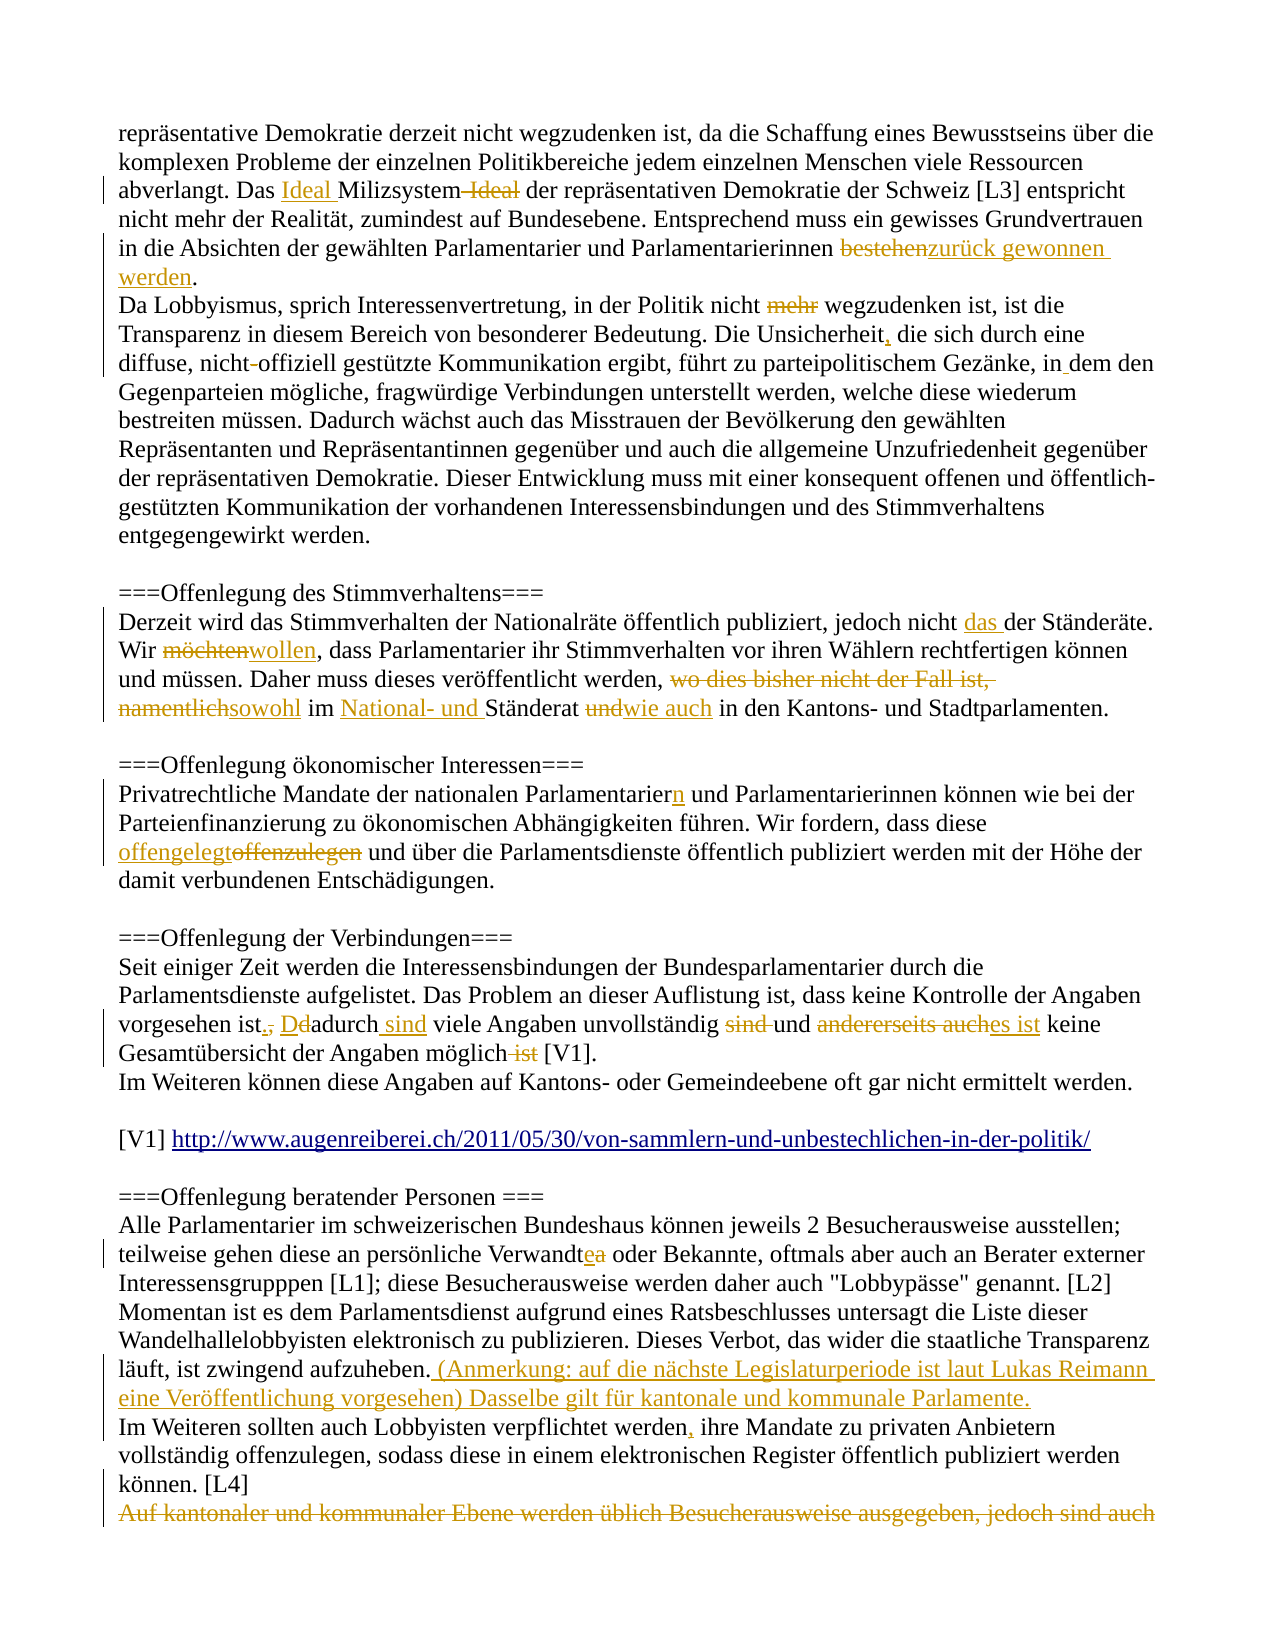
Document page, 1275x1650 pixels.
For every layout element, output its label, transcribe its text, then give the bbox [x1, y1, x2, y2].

text ==Transparentere repräsentative Demokratie == Die Piratenpartei schätzt die direktdemokratischen Mittel der Schweiz als wichtiges Kontrollinstrument der repräsentativen Demokratie. Sie ist auch der Ansicht, dass eine repräsentative Demokratie derzeit nicht wegzudenken ist, da die Schaffung eines Bewusstseins über die komplexen Probleme der einzelnen Politikbereiche jedem einzelnen Menschen viele Ressourcen abverlangt. Das Ideal Milizsystem der repräsentativen Demokratie der Schweiz [L3] entspricht nicht mehr der Realität, zumindest auf Bundesebene. Entsprechend muss ein gewisses Grundvertrauen in die Absichten der gewählten Parlamentarier und Parlamentarierinnen zurück gewonnen werden. Da Lobbyismus, sprich Interessenvertretung, in der Politik nicht wegzudenken ist, ist die Transparenz in diesem Bereich von besonderer Bedeutung. Die Unsicherheit, die sich durch eine diffuse, nichtoffiziell gestützte Kommunikation ergibt, führt zu parteipolitischem Gezänke, in dem den Gegenparteien mögliche, fragwürdige Verbindungen unterstellt werden, welche diese wiederum bestreiten müssen. Dadurch wächst auch das Misstrauen der Bevölkerung den gewählten Repräsentanten und Repräsentantinnen gegenüber und auch die allgemeine Unzufriedenheit gegenüber der repräsentativen Demokratie. Dieser Entwicklung muss mit einer konsequent offenen und öffentlich-gestützten Kommunikation der vorhandenen Interessensbindungen und des Stimmverhaltens entgegengewirkt werden. ===Offenlegung des Stimmverhaltens=== Derzeit wird das Stimmverhalten der Nationalräte öffentlich publiziert, jedoch nicht das der Ständeräte. Wir wollen, dass Parlamentarier ihr Stimmverhalten vor ihren Wählern rechtfertigen können und müssen. Daher muss dieses veröffentlicht werden, sowohl im National- und Ständerat wie auch in den Kantons- und Stadtparlamenten. ===Offenlegung ökonomischer Interessen=== Privatrechtliche Mandate der nationalen Parlamentariern und Parlamentarierinnen können wie bei der Parteienfinanzierung zu ökonomischen Abhängigkeiten führen. Wir fordern, dass diese offengelegt und über die Parlamentsdienste öffentlich publiziert werden mit der Höhe der damit verbundenen Entschädigungen. ===Offenlegung der Verbindungen=== Seit einiger Zeit werden die Interessensbindungen der Bundesparlamentarier durch die Parlamentsdienste aufgelistet. Das Problem an dieser Auflistung ist, dass keine Kontrolle der Angaben vorgesehen ist. Dadurch sind viele Angaben unvollständig und es ist keine Gesamtübersicht der Angaben möglich [V1]. Im Weiteren können diese Angaben auf Kantons- oder Gemeindeebene oft gar nicht ermittelt werden. [V1] http://www.augenreiberei.ch/2011/05/30/von-sammlern-und-unbestechlichen-in-der-politik/ ===Offenlegung beratender Personen === Alle Parlamentarier im schweizerischen Bundeshaus können jeweils 2 Besucherausweise ausstellen; teilweise gehen diese an persönliche Verwandte oder Bekannte, oftmals aber auch an Berater externer Interessensgrupppen [L1]; diese Besucherausweise werden daher auch "Lobbypässe" genannt. [L2] Momentan ist es dem Parlamentsdienst aufgrund eines Ratsbeschlusses untersagt die Liste dieser Wandelhallelobbyisten elektronisch zu publizieren. Dieses Verbot, das wider die staatliche Transparenz läuft, ist zwingend aufzuheben. (Anmerkung: auf die nächste Legislaturperiode ist laut Lukas Reimann eine Veröffentlichung vorgesehen) Dasselbe gilt für kantonale und kommunale Parlamente. Im Weiteren sollten auch Lobbyisten verpflichtet werden, ihre Mandate zu privaten Anbietern vollständig offenzulegen, sodass diese in einem elektronischen Register öffentlich publiziert werden können. [L4] [L1] Die Weltwoche veröffentlichte 2009 und 2010 jeweils eine inoffizielle Liste http://www.weltwoche.ch/index.php?id=534570#N [L2] http://wandelhalle.ch/schweizer-lobbyisten-liste-online-leider-nicht-offiziell/ [L3] siehe http://de.wikipedia.org/wiki/Milizsystem_(Schweiz) [L4] http://wandelhalle.ch/nimmt-sich-bern-den-lobbyisten-an/ Unsere Forderungen zur repräsentativen Demokratie: [118, 118, 1157, 1527]
